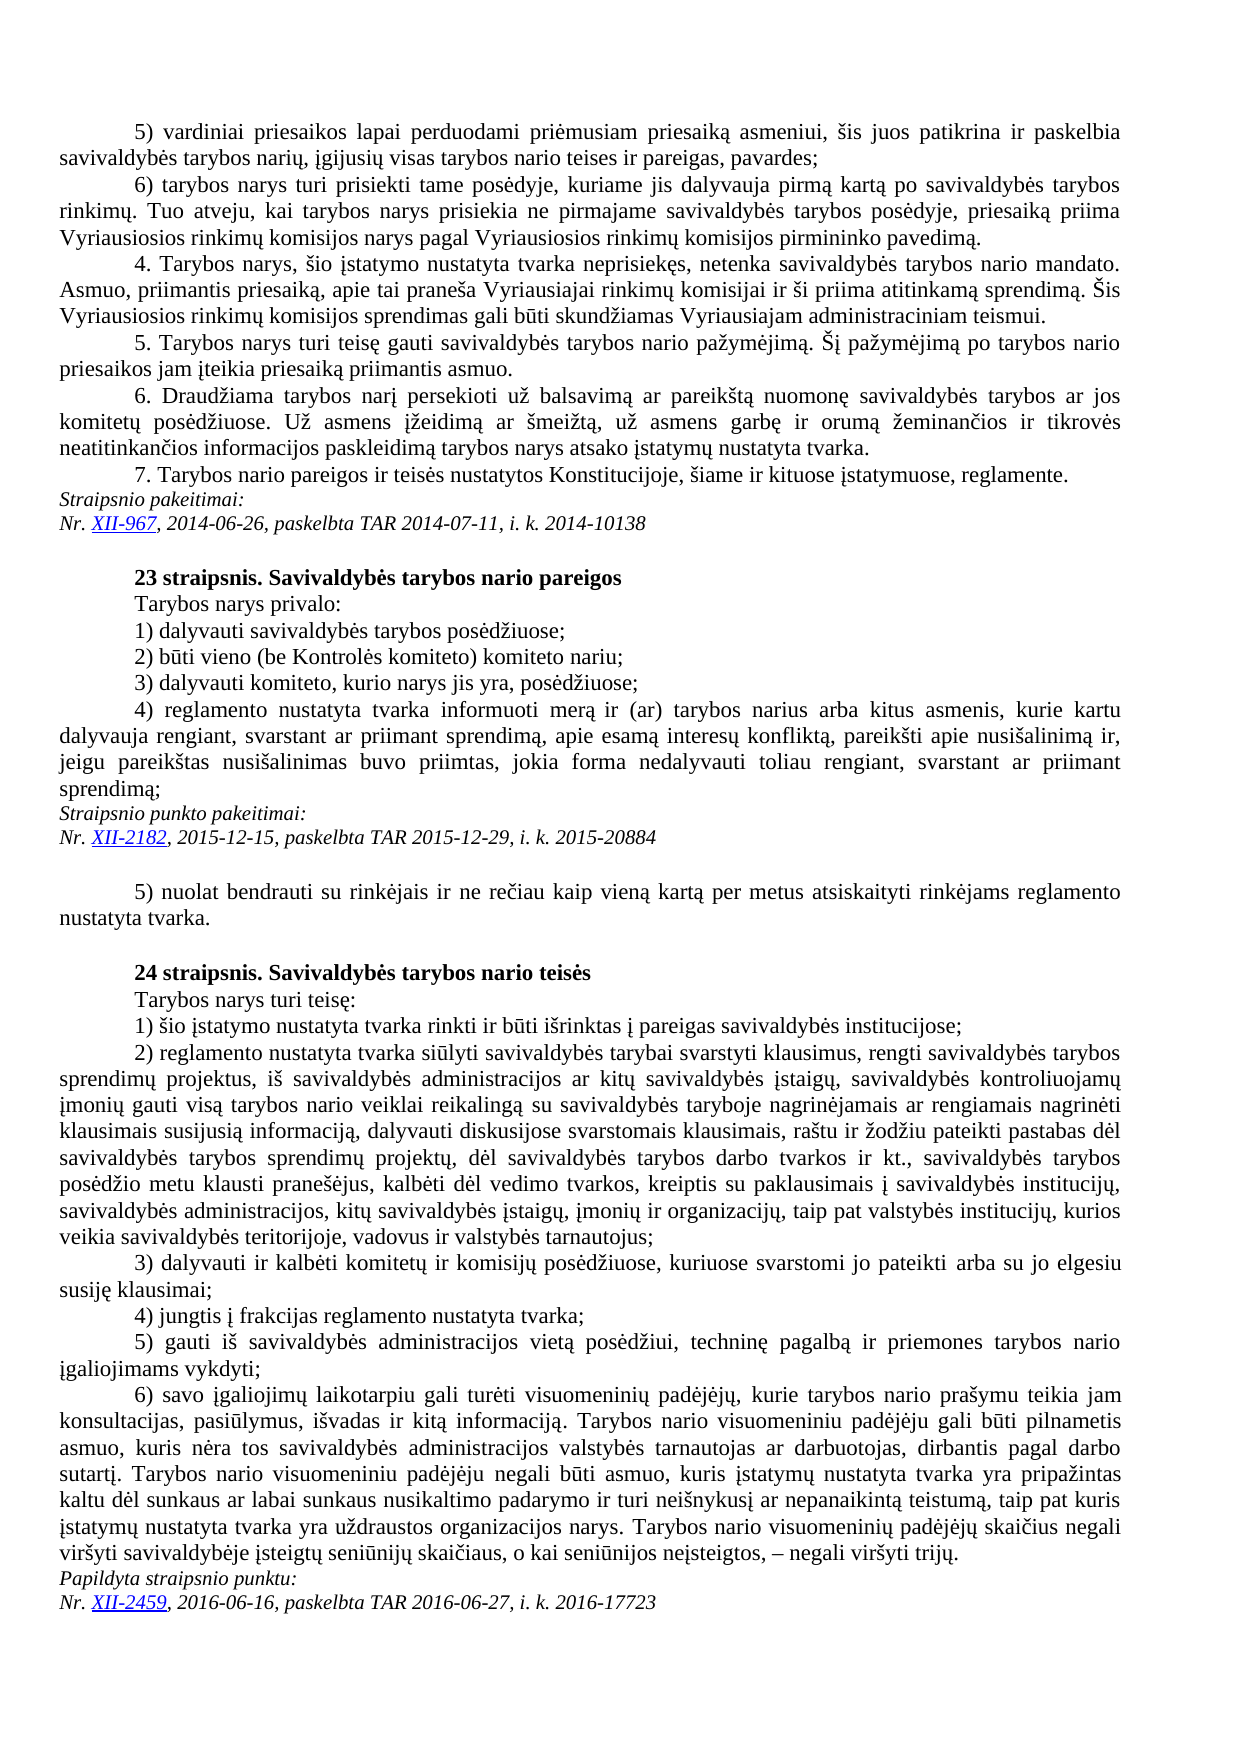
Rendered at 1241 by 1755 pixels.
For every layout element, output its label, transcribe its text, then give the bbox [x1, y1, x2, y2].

text 23 straipsnis. Savivaldybės tarybos nario pareigos [59, 564, 1122, 590]
text 6) savo įgaliojimų laikotarpiu gali turėti visuomeninių padėjėjų, kurie tarybos nario prašymu teikia jam konsultacijas, pasiūlymus, išvadas ir kitą informaciją. Tarybos nario visuomeniniu padėjėju gali būti pilnametis asmuo, kuris nėra tos savivaldybės administracijos valstybės tarnautojas ar darbuotojas, dirbantis pagal darbo sutartį. Tarybos nario visuomeniniu padėjėju negali būti asmuo, kuris įstatymų nustatyta tvarka yra pripažintas kaltu dėl sunkaus ar labai sunkaus nusikaltimo padarymo ir turi neišnykusį ar nepanaikintą teistumą, taip pat kuris įstatymų nustatyta tvarka yra uždraustos organizacijos narys. Tarybos nario visuomeninių padėjėjų skaičius negali viršyti savivaldybėje įsteigtų seniūnijų skaičiaus, o kai seniūnijos neįsteigtos, – negali viršyti trijų. [59, 1381, 1122, 1566]
text Tarybos narys privalo: [59, 590, 1122, 617]
text Straipsnio pakeitimai: [59, 487, 1122, 511]
text 5. Tarybos narys turi teisę gauti savivaldybės tarybos nario pažymėjimą. Šį pažymėjimą po tarybos nario priesaikos jam įteikia priesaiką priimantis asmuo. [59, 329, 1122, 382]
text 6. Draudžiama tarybos narį persekioti už balsavimą ar pareikštą nuomonę savivaldybės tarybos ar jos komitetų posėdžiuose. Už asmens įžeidimą ar šmeižtą, už asmens garbę ir orumą žeminančios ir tikrovės neatitinkančios informacijos paskleidimą tarybos narys atsako įstatymų nustatyta tvarka. [59, 382, 1122, 461]
text 4. Tarybos narys, šio įstatymo nustatyta tvarka neprisiekęs, netenka savivaldybės tarybos nario mandato. Asmuo, priimantis priesaiką, apie tai praneša Vyriausiajai rinkimų komisijai ir ši priima atitinkamą sprendimą. Šis Vyriausiosios rinkimų komisijos sprendimas gali būti skundžiamas Vyriausiajam administraciniam teismui. [59, 250, 1122, 329]
text 2) būti vieno (be Kontrolės komiteto) komiteto nariu; [59, 643, 1122, 669]
text Nr. XII-967, 2014-06-26, paskelbta TAR 2014-07-11, i. k. 2014-10138 [59, 511, 1122, 535]
text 3) dalyvauti komiteto, kurio narys jis yra, posėdžiuose; [59, 669, 1122, 696]
text 7. Tarybos nario pareigos ir teisės nustatytos Konstitucijoje, šiame ir kituose įstatymuose, reglamente. [59, 461, 1122, 487]
text Nr. XII-2182, 2015-12-15, paskelbta TAR 2015-12-29, i. k. 2015-20884 [59, 825, 1122, 849]
text Papildyta straipsnio punktu: [59, 1566, 1122, 1590]
text 5) nuolat bendrauti su rinkėjais ir ne rečiau kaip vieną kartą per metus atsiskaityti rinkėjams reglamento nustatyta tvarka. [59, 878, 1122, 931]
text 5) vardiniai priesaikos lapai perduodami priėmusiam priesaiką asmeniui, šis juos patikrina ir paskelbia savivaldybės tarybos narių, įgijusių visas tarybos nario teises ir pareigas, pavardes; [59, 118, 1122, 171]
text Tarybos narys turi teisę: [59, 986, 1122, 1012]
text 1) šio įstatymo nustatyta tvarka rinkti ir būti išrinktas į pareigas savivaldybės institucijose; [59, 1012, 1122, 1038]
text Straipsnio punkto pakeitimai: [59, 801, 1122, 825]
text 6) tarybos narys turi prisiekti tame posėdyje, kuriame jis dalyvauja pirmą kartą po savivaldybės tarybos rinkimų. Tuo atveju, kai tarybos narys prisiekia ne pirmajame savivaldybės tarybos posėdyje, priesaiką priima Vyriausiosios rinkimų komisijos narys pagal Vyriausiosios rinkimų komisijos pirmininko pavedimą. [59, 171, 1122, 250]
text 4) reglamento nustatyta tvarka informuoti merą ir (ar) tarybos narius arba kitus asmenis, kurie kartu dalyvauja rengiant, svarstant ar priimant sprendimą, apie esamą interesų konfliktą, pareikšti apie nusišalinimą ir, jeigu pareikštas nusišalinimas buvo priimtas, jokia forma nedalyvauti toliau rengiant, svarstant ar priimant sprendimą; [59, 696, 1122, 801]
text 24 straipsnis. Savivaldybės tarybos nario teisės [59, 959, 1122, 986]
text 3) dalyvauti ir kalbėti komitetų ir komisijų posėdžiuose, kuriuose svarstomi jo pateikti arba su jo elgesiu susiję klausimai; [59, 1249, 1122, 1302]
text 5) gauti iš savivaldybės administracijos vietą posėdžiui, techninę pagalbą ir priemones tarybos nario įgaliojimams vykdyti; [59, 1328, 1122, 1381]
text Nr. XII-2459, 2016-06-16, paskelbta TAR 2016-06-27, i. k. 2016-17723 [59, 1590, 1122, 1614]
text 1) dalyvauti savivaldybės tarybos posėdžiuose; [59, 617, 1122, 643]
text 2) reglamento nustatyta tvarka siūlyti savivaldybės tarybai svarstyti klausimus, rengti savivaldybės tarybos sprendimų projektus, iš savivaldybės administracijos ar kitų savivaldybės įstaigų, savivaldybės kontroliuojamų įmonių gauti visą tarybos nario veiklai reikalingą su savivaldybės taryboje nagrinėjamais ar rengiamais nagrinėti klausimais susijusią informaciją, dalyvauti diskusijose svarstomais klausimais, raštu ir žodžiu pateikti pastabas dėl savivaldybės tarybos sprendimų projektų, dėl savivaldybės tarybos darbo tvarkos ir kt., savivaldybės tarybos posėdžio metu klausti pranešėjus, kalbėti dėl vedimo tvarkos, kreiptis su paklausimais į savivaldybės institucijų, savivaldybės administracijos, kitų savivaldybės įstaigų, įmonių ir organizacijų, taip pat valstybės institucijų, kurios veikia savivaldybės teritorijoje, vadovus ir valstybės tarnautojus; [59, 1038, 1122, 1249]
text 4) jungtis į frakcijas reglamento nustatyta tvarka; [59, 1302, 1122, 1328]
